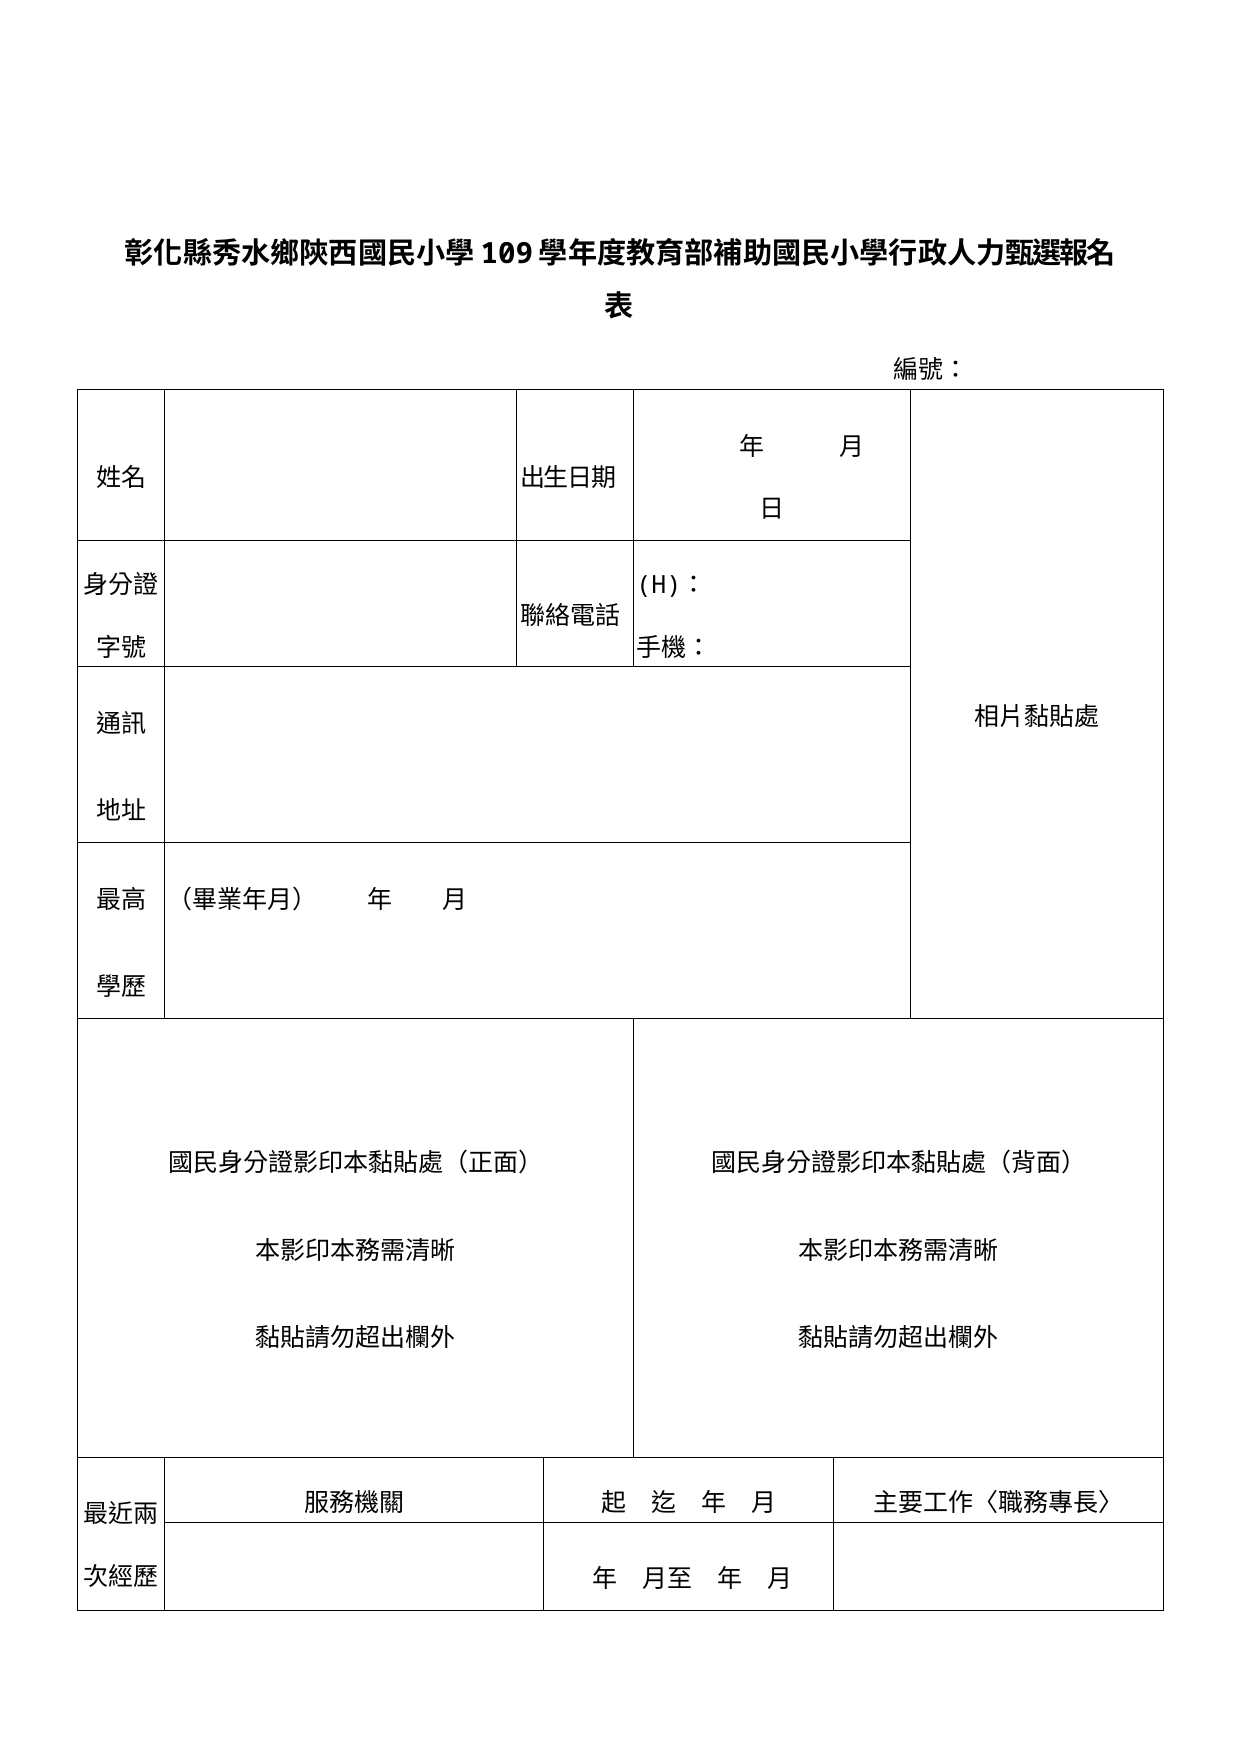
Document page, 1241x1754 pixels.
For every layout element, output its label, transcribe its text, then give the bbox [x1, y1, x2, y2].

table_header 相片黏貼處 [911, 390, 1163, 1018]
table_header 出生日期 [517, 390, 633, 540]
table_cell 起 迄 年 月 [544, 1458, 833, 1522]
table_header 姓名 [78, 390, 164, 540]
table_cell 身分證字號 [78, 541, 164, 666]
table_cell （畢業年月） 年 月 [165, 843, 910, 1018]
table_cell 最高 學歷 [78, 843, 164, 1018]
table_cell [165, 541, 516, 666]
table_header [165, 390, 516, 540]
table_cell 聯絡電話 [517, 541, 633, 666]
table_cell 主要工作〈職務專長〉 [834, 1458, 1163, 1522]
table_cell 國民身分證影印本黏貼處（正面） 本影印本務需清晰 黏貼請勿超出欄外 [78, 1019, 633, 1457]
table_header 年 月 日 [634, 390, 910, 540]
table_cell [165, 667, 910, 842]
table_cell [165, 1523, 543, 1610]
text 編號： [118, 326, 1122, 389]
table_cell 年 月至 年 月 [544, 1523, 833, 1610]
table_cell 最近兩次經歷 [78, 1458, 164, 1610]
table_cell 服務機關 [165, 1458, 543, 1522]
table_cell 通訊 地址 [78, 667, 164, 842]
table_cell 國民身分證影印本黏貼處（背面） 本影印本務需清晰 黏貼請勿超出欄外 [634, 1019, 1163, 1457]
text 彰化縣秀水鄉陝西國民小學109學年度教育部補助國民小學行政人力甄選報名表 [118, 222, 1122, 326]
table_cell (H)： 手機： [634, 541, 910, 666]
table_cell [834, 1523, 1163, 1610]
